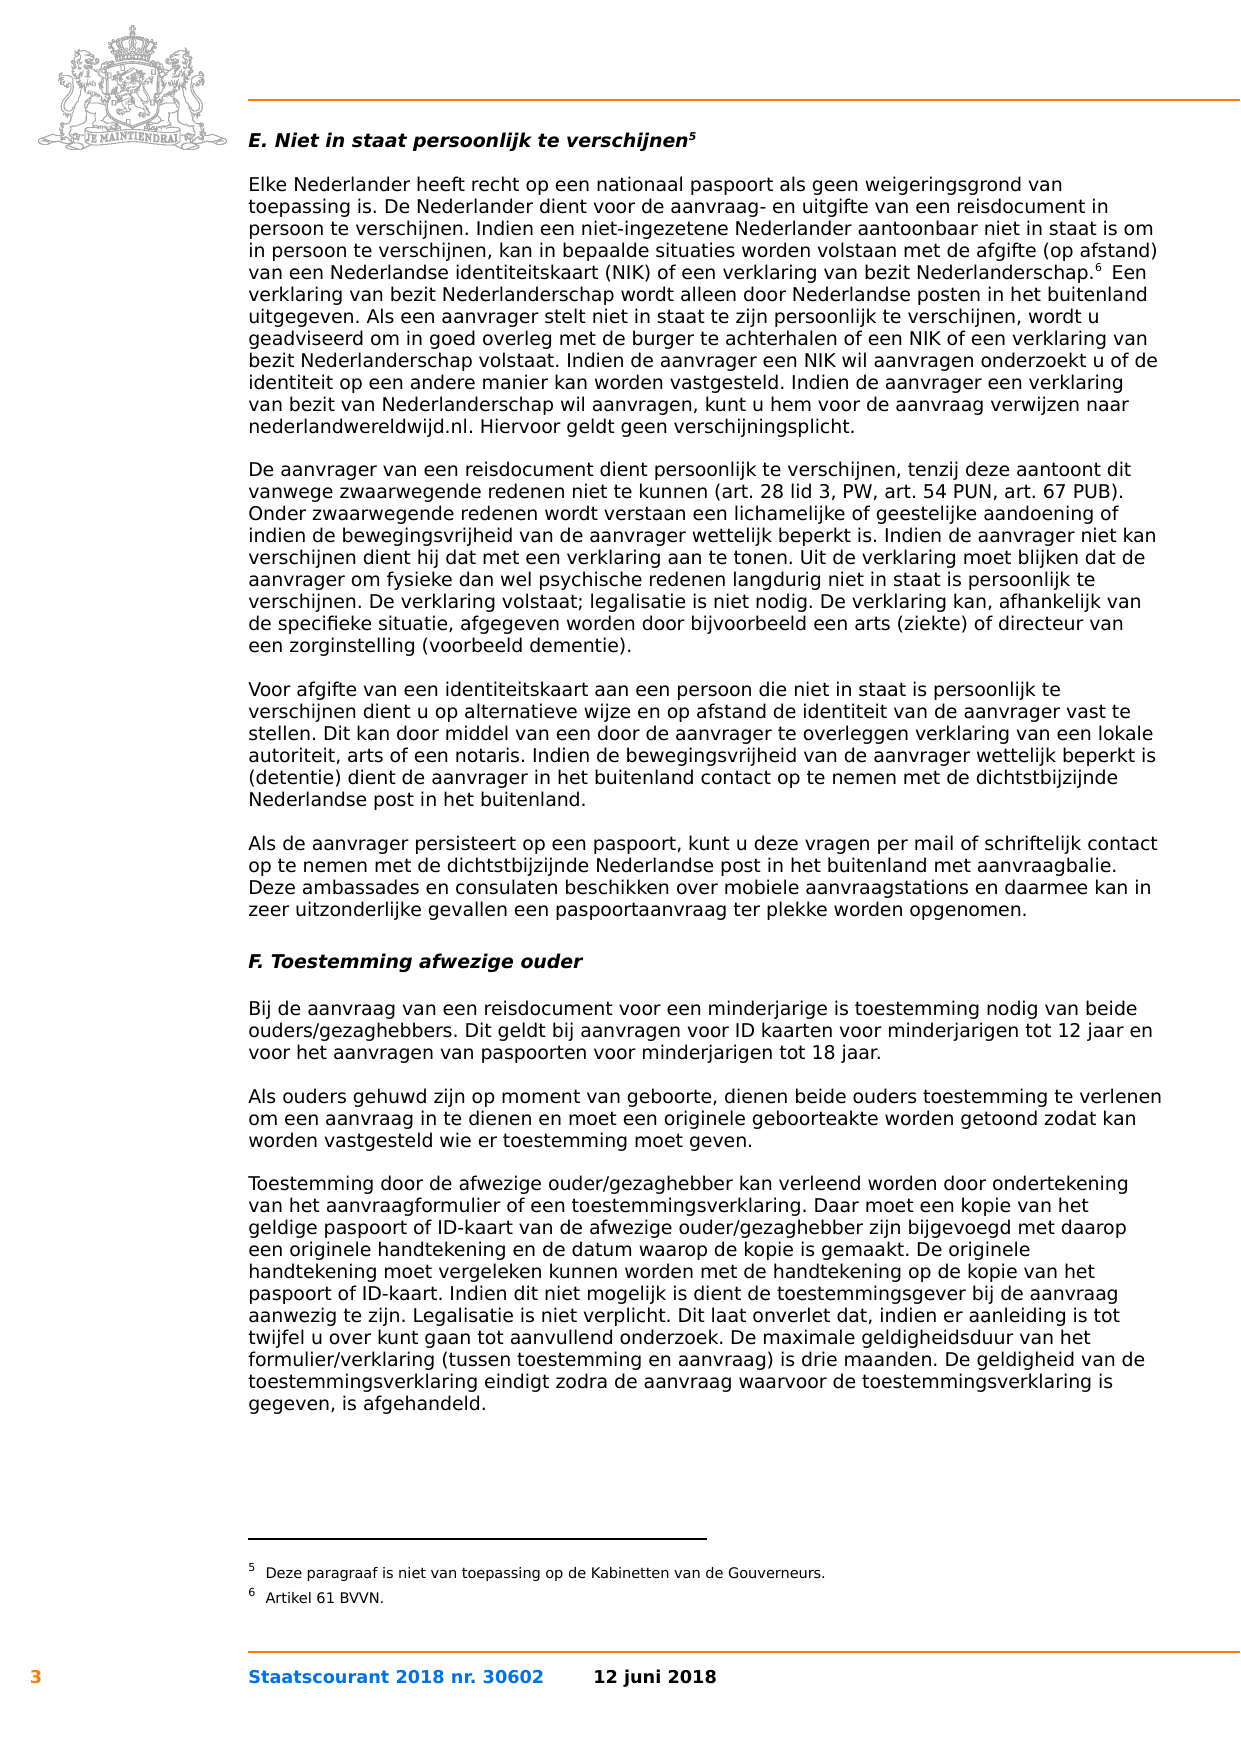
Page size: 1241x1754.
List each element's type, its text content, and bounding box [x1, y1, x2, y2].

subtitle E. Niet in staat persoonlijk te verschijnen [248, 130, 1163, 152]
text Elke Nederlander heeft recht op een nationaal paspoort als geen weigeringsgrond van toepassing is. De Nederlander dient voor de aanvraag- en uitgifte van een reisdocument in persoon te verschijnen. Indien een niet-ingezetene Nederlander aantoonbaar niet in staat is om in persoon te verschijnen, kan in bepaalde situaties worden volstaan met de afgifte (op afstand) van een Nederlandse identiteitskaart (NIK) of een verklaring van bezit Nederlanderschap. Een verklaring van bezit Nederlanderschap wordt alleen door Nederlandse posten in het buitenland uitgegeven. Als een aanvrager stelt niet in staat te zijn persoonlijk te verschijnen, wordt u geadviseerd om in goed overleg met de burger te achterhalen of een NIK of een verklaring van bezit Nederlanderschap volstaat. Indien de aanvrager een NIK wil aanvragen onderzoekt u of de identiteit op een andere manier kan worden vastgesteld. Indien de aanvrager een verklaring van bezit van Nederlanderschap wil aanvragen, kunt u hem voor de aanvraag verwijzen naar nederlandwereldwijd.nl. Hiervoor geldt geen verschijningsplicht. [248, 174, 1163, 437]
picture [38, 25, 227, 150]
text Als ouders gehuwd zijn op moment van geboorte, dienen beide ouders toestemming te verlenen om een aanvraag in te dienen en moet een originele geboorteakte worden getoond zodat kan worden vastgesteld wie er toestemming moet geven. [248, 1086, 1163, 1151]
text Bij de aanvraag van een reisdocument voor een minderjarige is toestemming nodig van beide ouders/gezaghebbers. Dit geldt bij aanvragen voor ID kaarten voor minderjarigen tot 12 jaar en voor het aanvragen van paspoorten voor minderjarigen tot 18 jaar. [248, 998, 1163, 1064]
text De aanvrager van een reisdocument dient persoonlijk te verschijnen, tenzij deze aantoont dit vanwege zwaarwegende redenen niet te kunnen (art. 28 lid 3, PW, art. 54 PUN, art. 67 PUB). Onder zwaarwegende redenen wordt verstaan een lichamelijke of geestelijke aandoening of indien de bewegingsvrijheid van de aanvrager wettelijk beperkt is. Indien de aanvrager niet kan verschijnen dient hij dat met een verklaring aan te tonen. Uit de verklaring moet blijken dat de aanvrager om fysieke dan wel psychische redenen langdurig niet in staat is persoonlijk te verschijnen. De verklaring volstaat; legalisatie is niet nodig. De verklaring kan, afhankelijk van de specifieke situatie, afgegeven worden door bijvoorbeeld een arts (ziekte) of directeur van een zorginstelling (voorbeeld dementie). [248, 459, 1163, 657]
text Als de aanvrager persisteert op een paspoort, kunt u deze vragen per mail of schriftelijk contact op te nemen met de dichtstbijzijnde Nederlandse post in het buitenland met aanvraagbalie. Deze ambassades en consulaten beschikken over mobiele aanvraagstations en daarmee kan in zeer uitzonderlijke gevallen een paspoortaanvraag ter plekke worden opgenomen. [248, 833, 1163, 921]
text Artikel 61 BVVN. [248, 1586, 1163, 1608]
text Deze paragraaf is niet van toepassing op de Kabinetten van de Gouverneurs. [248, 1561, 1163, 1583]
text Toestemming door de afwezige ouder/gezaghebber kan verleend worden door ondertekening van het aanvraagformulier of een toestemmingsverklaring. Daar moet een kopie van het geldige paspoort of ID-kaart van de afwezige ouder/gezaghebber zijn bijgevoegd met daarop een originele handtekening en de datum waarop de kopie is gemaakt. De originele handtekening moet vergeleken kunnen worden met de handtekening op de kopie van het paspoort of ID-kaart. Indien dit niet mogelijk is dient de toestemmingsgever bij de aanvraag aanwezig te zijn. Legalisatie is niet verplicht. Dit laat onverlet dat, indien er aanleiding is tot twijfel u over kunt gaan tot aanvullend onderzoek. De maximale geldigheidsduur van het formulier/verklaring (tussen toestemming en aanvraag) is drie maanden. De geldigheid van de toestemmingsverklaring eindigt zodra de aanvraag waarvoor de toestemmingsverklaring is gegeven, is afgehandeld. [248, 1173, 1163, 1415]
subtitle F. Toestemming afwezige ouder [248, 951, 1163, 973]
text Voor afgifte van een identiteitskaart aan een persoon die niet in staat is persoonlijk te verschijnen dient u op alternatieve wijze en op afstand de identiteit van de aanvrager vast te stellen. Dit kan door middel van een door de aanvrager te overleggen verklaring van een lokale autoriteit, arts of een notaris. Indien de bewegingsvrijheid van de aanvrager wettelijk beperkt is (detentie) dient de aanvrager in het buitenland contact op te nemen met de dichtstbijzijnde Nederlandse post in het buitenland. [248, 679, 1163, 811]
